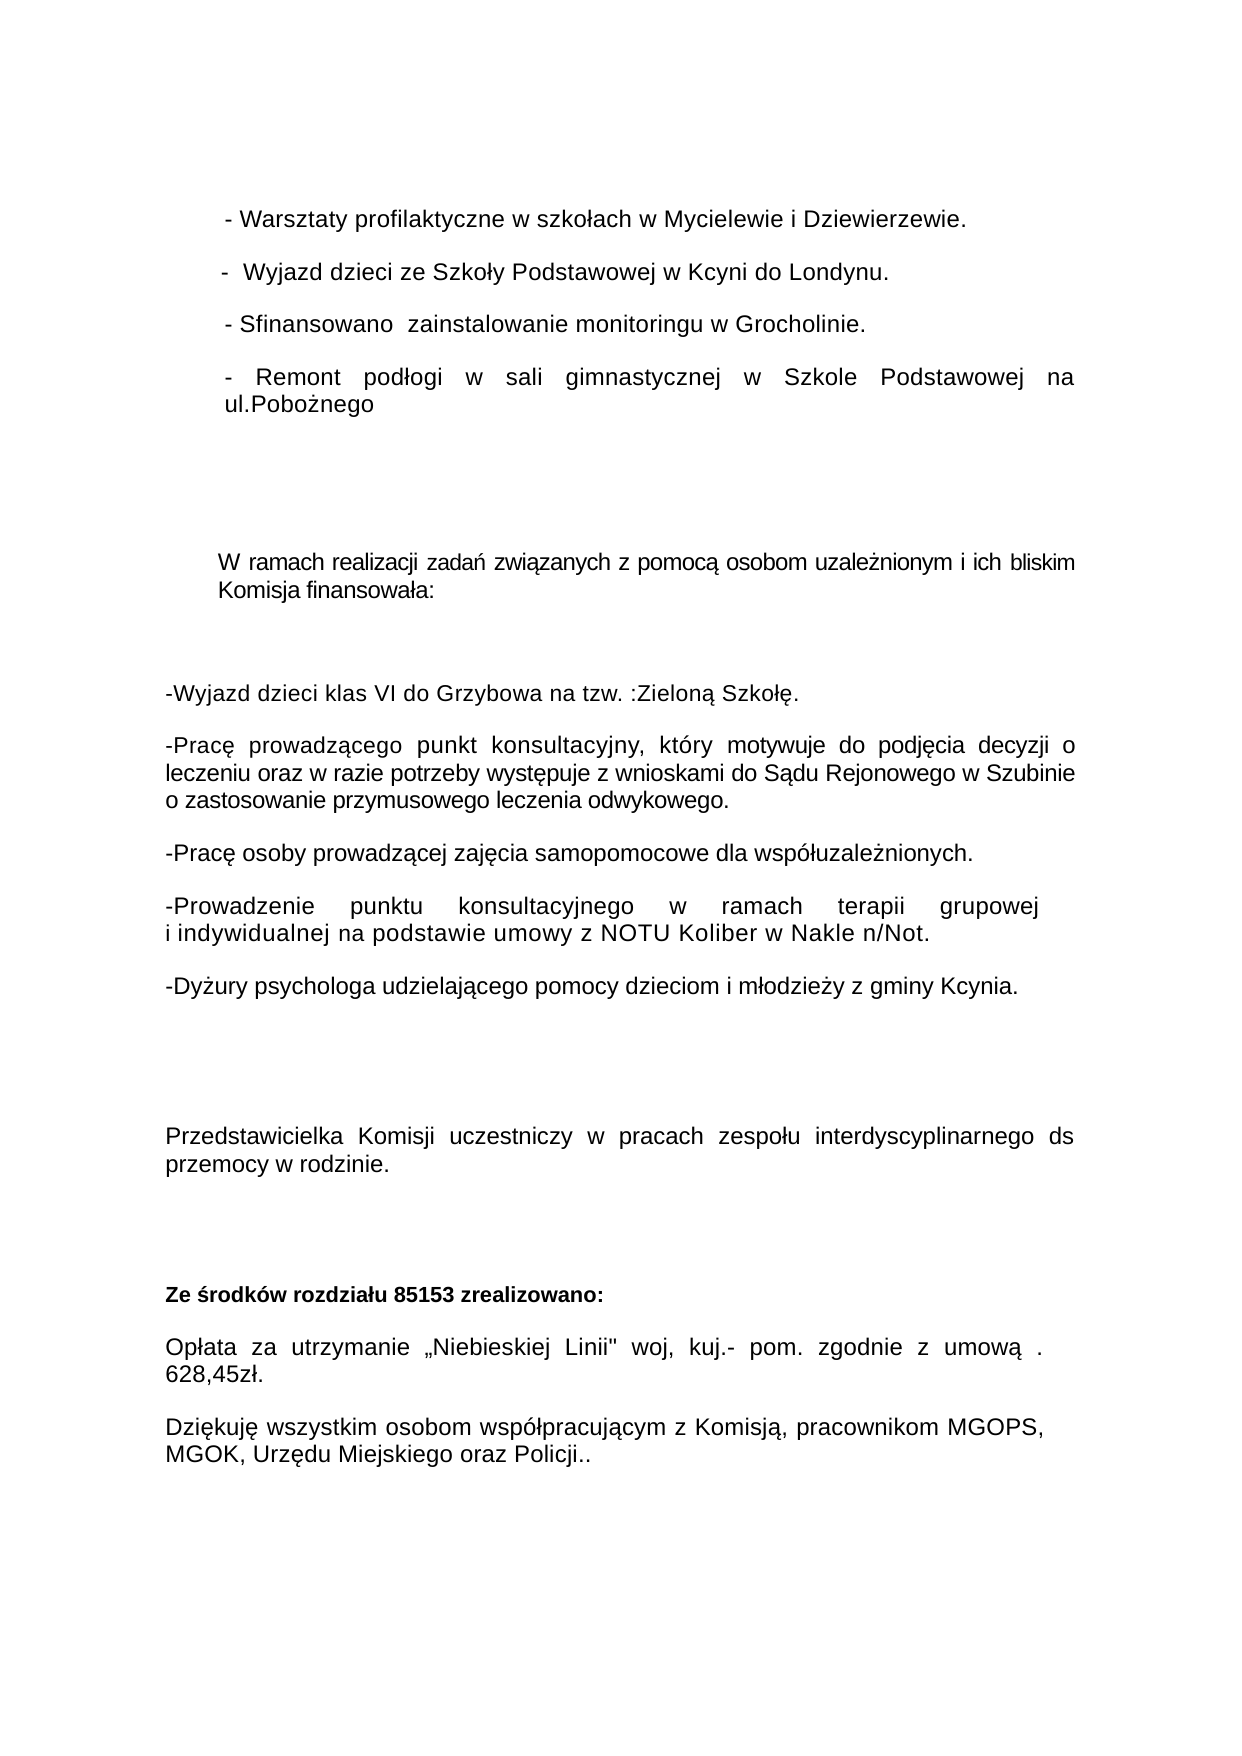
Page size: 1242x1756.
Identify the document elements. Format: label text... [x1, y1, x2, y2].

text Dziękuję wszystkim osobom współpracującym z Komisją, pracownikom MGOPS, MGOK, Urzędu Miejskiego oraz Policji.. [165, 1413, 1046, 1468]
text -Prowadzenie punktu konsultacyjnego w ramach terapii grupowej i indywidualnej na podstawie umowy z NOTU Koliber w Nakle n/Not. [165, 892, 1076, 947]
text -Wyjazd dzieci klas VI do Grzybowa na tzw. :Zieloną Szkołę. [165, 680, 1076, 706]
text Ze środków rozdziału 85153 zrealizowano: [165, 1282, 1076, 1308]
text -Pracę osoby prowadzącej zajęcia samopomocowe dla współuzależnionych. [165, 839, 1076, 867]
text - Remont podłogi w sali gimnastycznej w Szkole Podstawowej na ul.Pobożnego [224, 363, 1076, 418]
text - Wyjazd dzieci ze Szkoły Podstawowej w Kcyni do Londynu. [165, 258, 1076, 285]
text - Sfinansowano zainstalowanie monitoringu w Grocholinie. [224, 310, 1076, 338]
text -Pracę prowadzącego punkt konsultacyjny, który motywuje do podjęcia decyzji o leczeniu oraz w razie potrzeby występuje z wnioskami do Sądu Rejonowego w Szubinie o zastosowanie przymusowego leczenia odwykowego. [165, 731, 1076, 814]
text -Dyżury psychologa udzielającego pomocy dzieciom i młodzieży z gminy Kcynia. [165, 972, 1076, 999]
text Opłata za utrzymanie „Niebieskiej Linii" woj, kuj.- pom. zgodnie z umową . 628,45zł. [165, 1333, 1046, 1388]
text W ramach realizacji zadań związanych z pomocą osobom uzależnionym i ich bliskim Komisja finansowała: [218, 548, 1076, 603]
text Przedstawicielka Komisji uczestniczy w pracach zespołu interdyscyplinarnego ds przemocy w rodzinie. [165, 1122, 1076, 1177]
text - Warsztaty profilaktyczne w szkołach w Mycielewie i Dziewierzewie. [224, 205, 1076, 233]
